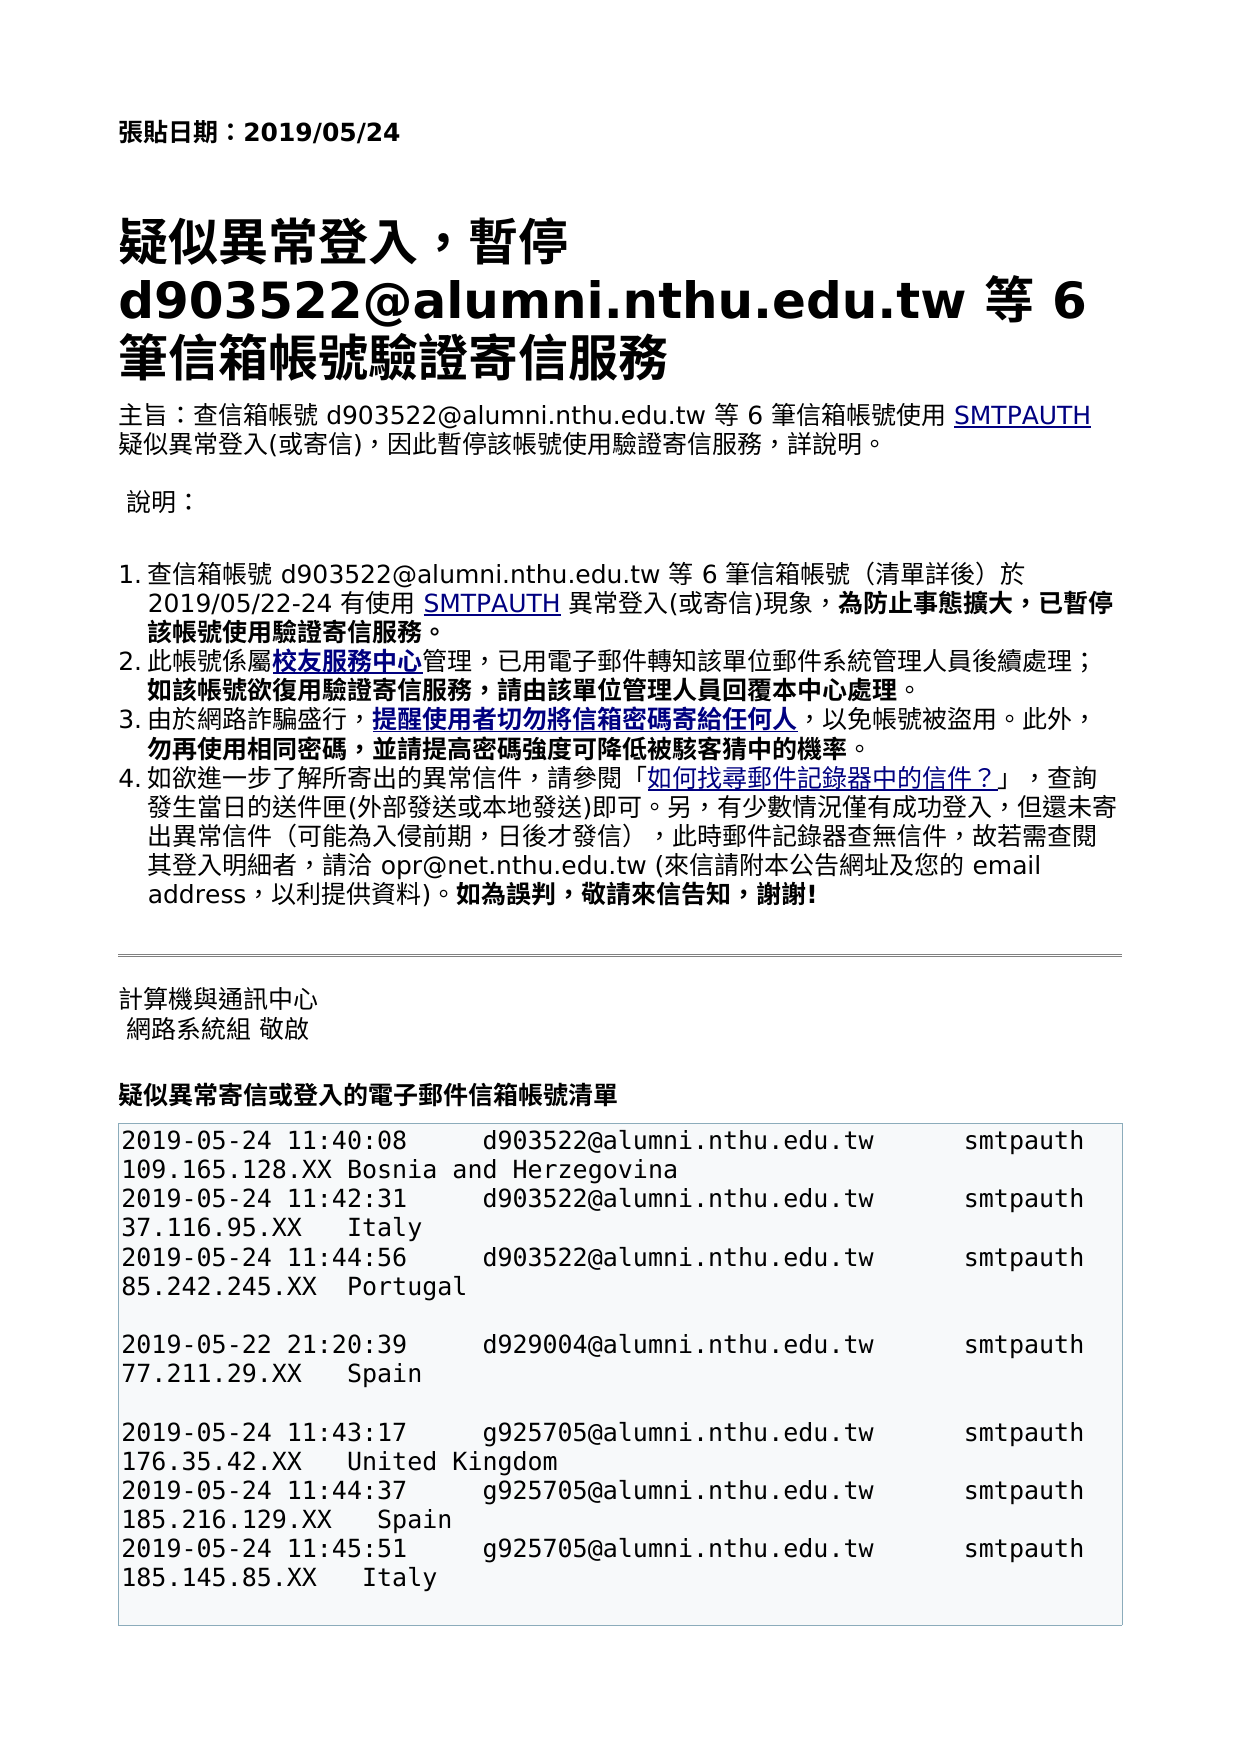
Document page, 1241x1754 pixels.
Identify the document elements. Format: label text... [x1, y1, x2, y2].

list 此帳號係屬校友服務中心管理，已用電子郵件轉知該單位郵件系統管理人員後續處理；如該帳號欲復用驗證寄信服務，請由該單位管理人員回覆本中心處理。 [118, 647, 1122, 706]
list 如欲進一步了解所寄出的異常信件，請參閱「如何找尋郵件記錄器中的信件？」，查詢發生當日的送件匣(外部發送或本地發送)即可。另，有少數情況僅有成功登入，但還未寄出異常信件（可能為入侵前期，日後才發信），此時郵件記錄器查無信件，故若需查閱其登入明細者，請洽 opr@net.nthu.edu.tw (來信請附本公告網址及您的 email address，以利提供資料)。如為誤判，敬請來信告知，謝謝! [118, 764, 1122, 910]
subtitle 疑似異常寄信或登入的電子郵件信箱帳號清單 [118, 1081, 1122, 1111]
list 由於網路詐騙盛行，提醒使用者切勿將信箱密碼寄給任何人，以免帳號被盜用。此外，勿再使用相同密碼，並請提高密碼強度可降低被駭客猜中的機率。 [118, 706, 1122, 764]
text 計算機與通訊中心 網路系統組 敬啟 [118, 986, 1122, 1044]
text 2019-05-24 11:40:08 d903522@alumni.nthu.edu.tw smtpauth 109.165.128.XX Bosnia and Herzegovina 2019-05-24 11:42:31 d903522@alumni.nthu.edu.tw smtpauth 37.116.95.XX Italy 2019-05-24 11:44:56 d903522@alumni.nthu.edu.tw smtpauth 85.242.245.XX Portugal 2019-05-22 21:20:39 d929004@alumni.nthu.edu.tw smtpauth 77.211.29.XX Spain 2019-05-24 11:43:17 g925705@alumni.nthu.edu.tw smtpauth 176.35.42.XX United Kingdom 2019-05-24 11:44:37 g925705@alumni.nthu.edu.tw smtpauth 185.216.129.XX Spain 2019-05-24 11:45:51 g925705@alumni.nthu.edu.tw smtpauth 185.145.85.XX Italy [119, 1124, 1122, 1625]
text 張貼日期：2019/05/24 [118, 118, 1122, 176]
subtitle 疑似異常登入，暫停 d903522@alumni.nthu.edu.tw 等 6 筆信箱帳號驗證寄信服務 [118, 214, 1122, 389]
list 查信箱帳號 d903522@alumni.nthu.edu.tw 等 6 筆信箱帳號（清單詳後）於 2019/05/22-24 有使用 SMTPAUTH 異常登入(或寄信)現象，為防止事態擴大，已暫停該帳號使用驗證寄信服務。 [118, 560, 1122, 647]
text 主旨：查信箱帳號 d903522@alumni.nthu.edu.tw 等 6 筆信箱帳號使用 SMTPAUTH 疑似異常登入(或寄信)，因此暫停該帳號使用驗證寄信服務，詳說明。 說明： [118, 401, 1122, 518]
